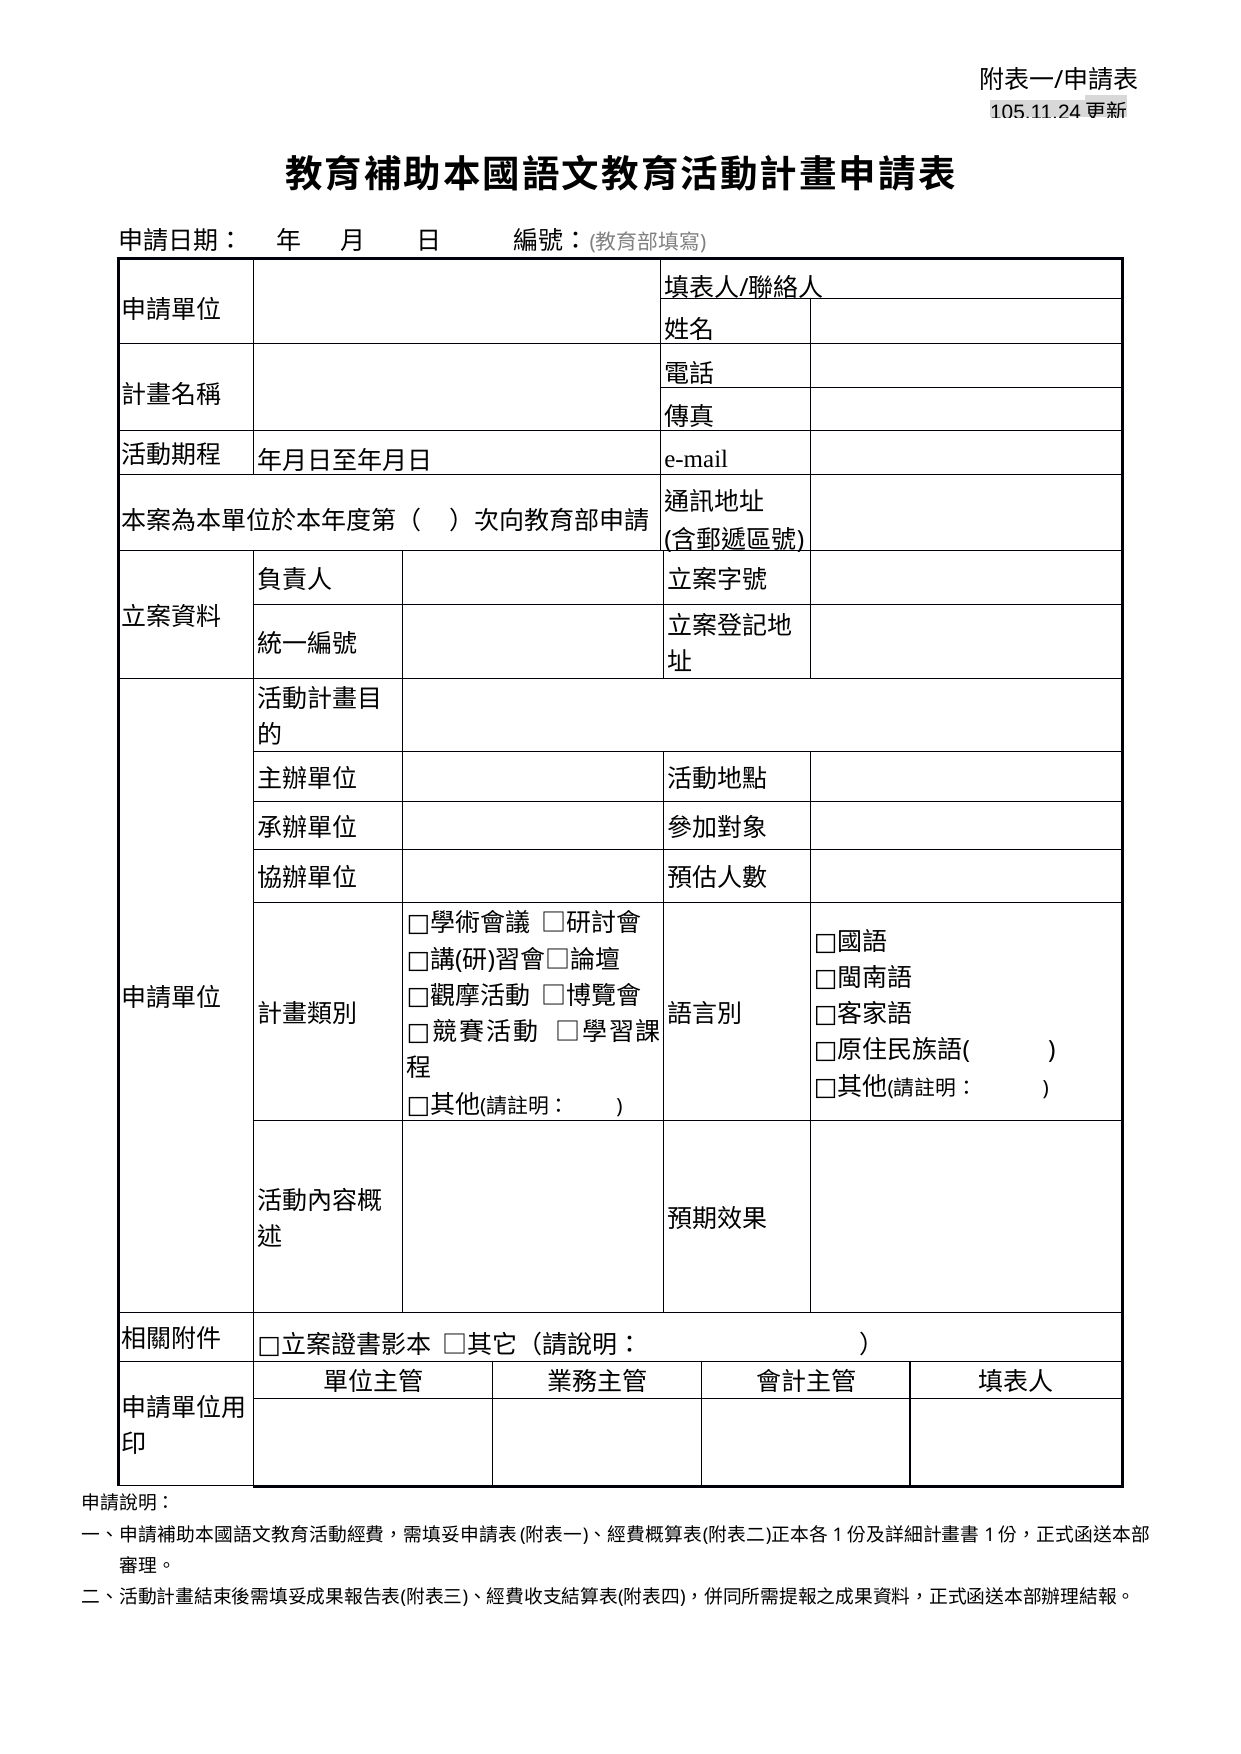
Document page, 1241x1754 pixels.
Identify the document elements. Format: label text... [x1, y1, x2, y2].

text 二、活動計畫結束後需填妥成果報告表(附表三)、經費收支結算表(附表四)，併同所需提報之成果資料，正式函送本部辦理結報。 [82, 1582, 1152, 1609]
table_cell [811, 388, 1121, 430]
table_cell [811, 850, 1121, 902]
table_cell 年月日至年月日 [254, 431, 660, 474]
table_cell 通訊地址 (含郵遞區號) [661, 475, 810, 550]
table_cell 相關附件 [120, 1313, 253, 1361]
table_cell [811, 299, 1121, 342]
table_cell [811, 431, 1121, 474]
table_cell [403, 752, 663, 801]
table_cell [254, 1399, 492, 1485]
table_cell [493, 1399, 701, 1485]
table_cell [403, 551, 663, 604]
table_cell 語言別 [664, 903, 810, 1120]
table_cell 計畫名稱 [120, 344, 253, 430]
table_cell 業務主管 [493, 1362, 701, 1398]
table_cell [702, 1399, 909, 1485]
table_cell [911, 1399, 1121, 1485]
table_cell 主辦單位 [254, 752, 402, 801]
table_cell 本案為本單位於本年度第（ ）次向教育部申請 [120, 475, 660, 550]
text 申請說明： [82, 1488, 1122, 1515]
table_cell 填表人 [911, 1362, 1121, 1398]
table_cell 預期效果 [664, 1121, 810, 1312]
table_cell 立案登記地址 [664, 605, 810, 678]
text 一、申請補助本國語文教育活動經費，需填妥申請表(附表一)、經費概算表(附表二)正本各1份及詳細計畫書1份，正式函送本部審理。 [82, 1519, 1152, 1578]
table_cell [403, 850, 663, 902]
table_cell 電話 [661, 344, 810, 387]
table_cell 姓名 [661, 299, 810, 342]
table_header 申請單位 [120, 260, 253, 342]
table_cell 活動計畫目的 [254, 679, 402, 751]
table_cell [403, 605, 663, 678]
table_cell 活動內容概述 [254, 1121, 402, 1312]
table_cell [811, 344, 1121, 387]
table_cell 統一編號 [254, 605, 402, 678]
table_cell [254, 344, 660, 430]
table_header [254, 260, 660, 342]
table_cell 傳真 [661, 388, 810, 430]
table_cell □立案證書影本 □其它（請說明： ） [254, 1313, 1121, 1361]
table_cell [811, 475, 1121, 550]
table_cell 單位主管 [254, 1362, 492, 1398]
table_header 填表人/聯絡人 [661, 260, 1121, 298]
table_cell [811, 551, 1121, 604]
table_cell 預估人數 [664, 850, 810, 902]
table_cell □國語 □閩南語 □客家語 □原住民族語( ) □其他(請註明： ) [811, 903, 1121, 1120]
table_cell 申請單位用印 [120, 1362, 253, 1485]
text 教育補助本國語文教育活動計畫申請表 [118, 127, 1122, 202]
table_cell 承辦單位 [254, 802, 402, 849]
table_cell 協辦單位 [254, 850, 402, 902]
text 105.11.24更新 [973, 95, 1143, 117]
table_cell 申請單位 [120, 679, 253, 1312]
table_cell [811, 605, 1121, 678]
table_cell 計畫類別 [254, 903, 402, 1120]
table_cell 參加對象 [664, 802, 810, 849]
text 附表一/申請表 [973, 59, 1143, 95]
table_cell [403, 1121, 663, 1312]
table_cell 會計主管 [702, 1362, 909, 1398]
table_cell [403, 679, 1121, 751]
table_cell 立案字號 [664, 551, 810, 604]
text 申請日期： 年 月 日 編號：(教育部填寫) [118, 221, 1097, 257]
table_cell 活動地點 [664, 752, 810, 801]
table_cell [403, 802, 663, 849]
table_cell [811, 752, 1121, 801]
table_cell □學術會議 □研討會 □講(研)習會□論壇 □觀摩活動 □博覽會 □競賽活動 □學習課程 □其他(請註明： ) [403, 903, 663, 1120]
table_cell 負責人 [254, 551, 402, 604]
table_cell e-mail [661, 431, 810, 474]
table_cell 立案資料 [120, 551, 253, 678]
table_cell 活動期程 [120, 431, 253, 474]
table_cell [811, 1121, 1121, 1312]
table_cell [811, 802, 1121, 849]
